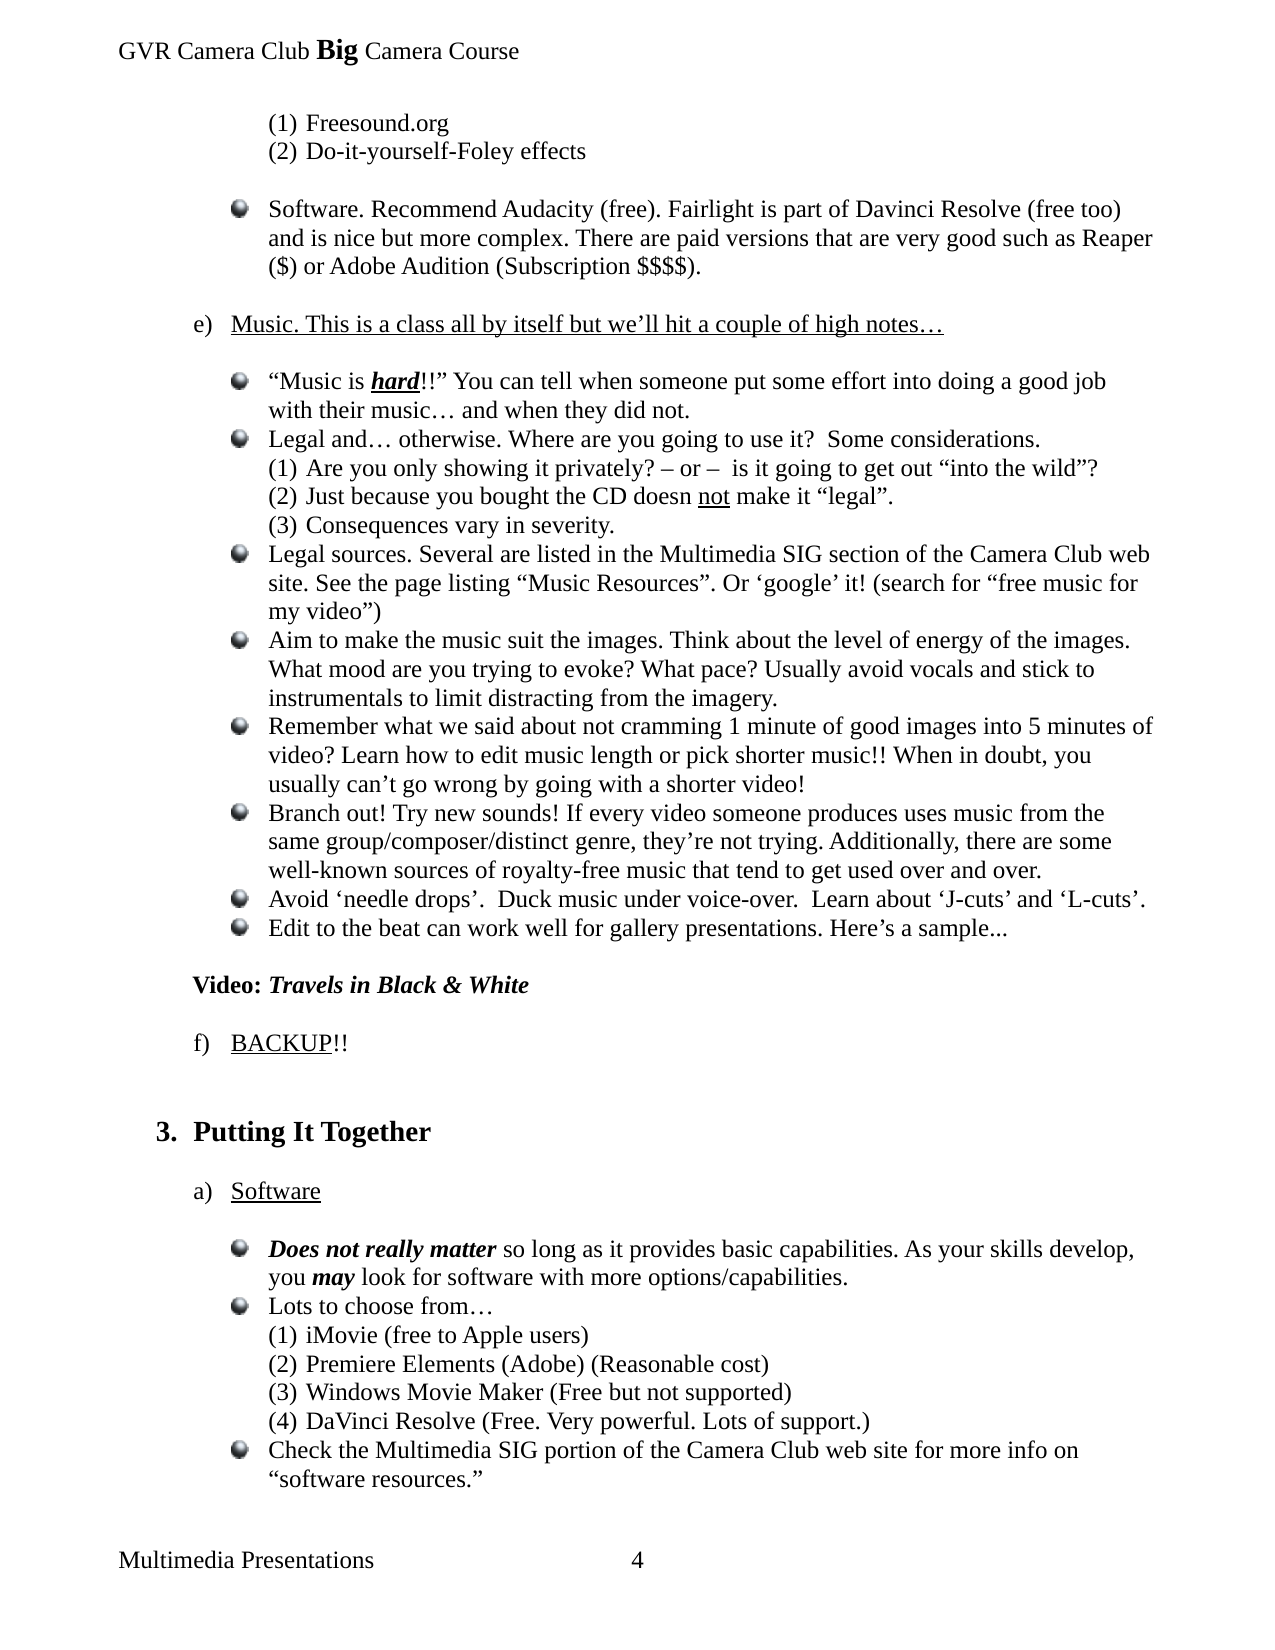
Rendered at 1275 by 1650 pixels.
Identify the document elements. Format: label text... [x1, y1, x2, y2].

picture [231, 918, 249, 936]
list BACKUP!! [193, 1028, 1157, 1056]
list “Music is hard!!” You can tell when someone put some effort into doing a good job with their music… and when they did not. [231, 366, 1157, 424]
list Music. This is a class all by itself but we’ll hit a couple of high notes… [193, 309, 1157, 338]
picture [231, 1297, 249, 1315]
list Software [193, 1176, 1157, 1205]
text Video: Travels in Black & White [192, 970, 1157, 999]
picture [231, 717, 249, 735]
picture [231, 631, 249, 649]
list Freesound.org [268, 108, 1157, 136]
picture [231, 199, 249, 218]
list Legal and… otherwise. Where are you going to use it? Some considerations. [231, 424, 1157, 453]
list Aim to make the music suit the images. Think about the level of energy of the images. What mood are you trying to evoke? What pace? Usually avoid vocals and stick to instrumentals to limit distracting from the imagery. [231, 625, 1157, 711]
list Premiere Elements (Adobe) (Reasonable cost) [268, 1349, 1157, 1377]
list Are you only showing it privately? – or – is it going to get out “into the wild”? [268, 453, 1157, 481]
list Do-it-yourself-Foley effects [268, 136, 1157, 165]
list Remember what we said about not cramming 1 minute of good images into 5 minutes of video? Learn how to edit music length or pick shorter music!! When in doubt, you usually can’t go wrong by going with a shorter video! [231, 711, 1157, 798]
list Branch out! Try new sounds! If every video someone produces uses music from the same group/composer/distinct genre, they’re not trying. Additionally, there are some well-known sources of royalty-free music that tend to get used over and over. [231, 798, 1157, 884]
list Legal sources. Several are listed in the Multimedia SIG section of the Camera Club web site. See the page listing “Music Resources”. Or ‘google’ it! (search for “free music for my video”) [231, 539, 1157, 625]
picture [231, 544, 249, 563]
list Windows Movie Maker (Free but not supported) [268, 1377, 1157, 1406]
list Consequences vary in severity. [268, 510, 1157, 539]
list DaVinci Resolve (Free. Very powerful. Lots of support.) [268, 1406, 1157, 1435]
list Edit to the beat can work well for gallery presentations. Here’s a sample... [231, 913, 1157, 941]
picture [231, 1239, 249, 1257]
picture [231, 372, 249, 390]
list Does not really matter so long as it provides basic capabilities. As your skills develop, you may look for software with more options/capabilities. [231, 1234, 1157, 1291]
list Avoid ‘needle drops’. Duck music under voice-over. Learn about ‘J-cuts’ and ‘L-cuts’. [231, 884, 1157, 913]
list iMovie (free to Apple users) [268, 1320, 1157, 1349]
list Check the Multimedia SIG portion of the Camera Club web site for more info on “software resources.” [231, 1435, 1157, 1492]
list Just because you bought the CD doesn not make it “legal”. [268, 481, 1157, 510]
list Putting It Together [156, 1114, 1157, 1147]
picture [231, 1440, 249, 1459]
picture [231, 803, 249, 821]
list Lots to choose from… [231, 1291, 1157, 1320]
picture [231, 889, 249, 908]
picture [231, 429, 249, 448]
list Software. Recommend Audacity (free). Fairlight is part of Davinci Resolve (free too) and is nice but more complex. There are paid versions that are very good such as Reaper ($) or Adobe Audition (Subscription $$$$). [231, 194, 1157, 280]
